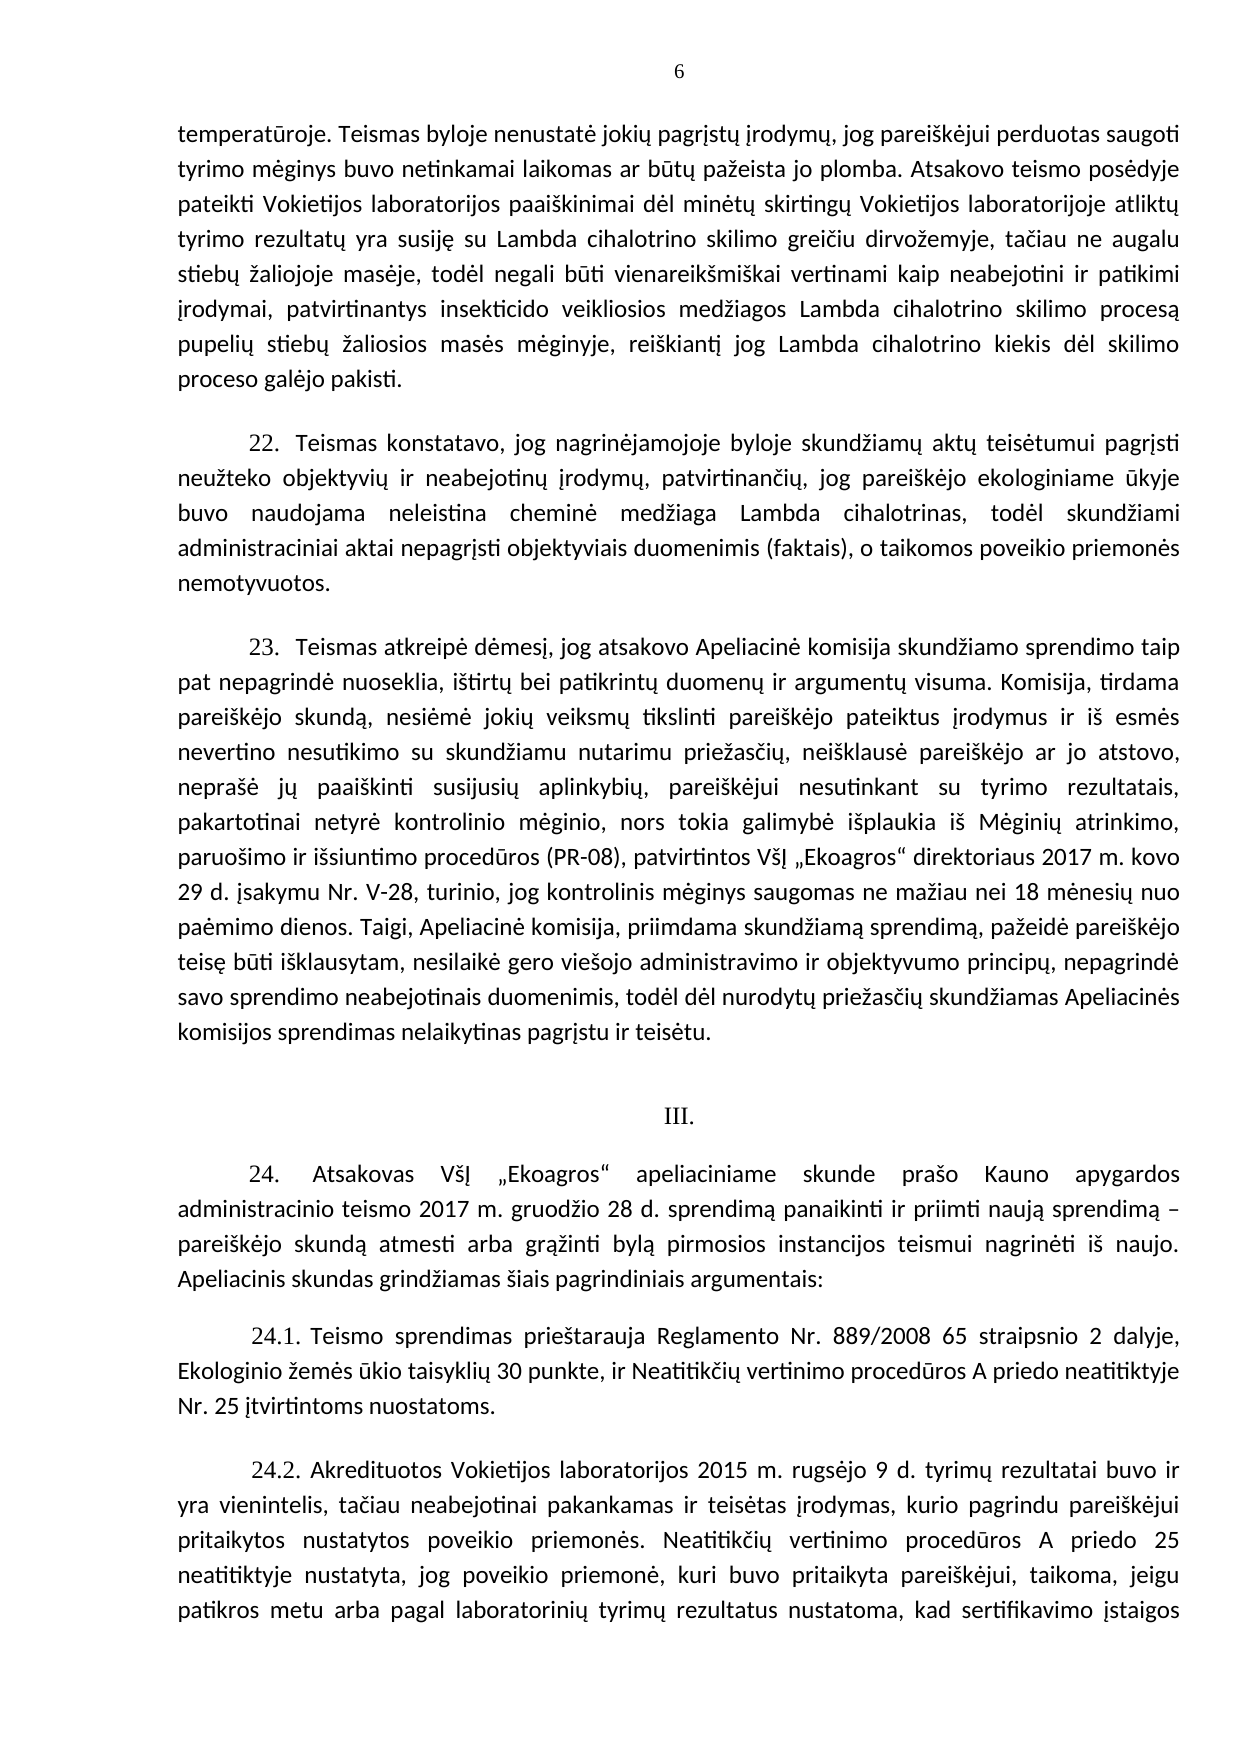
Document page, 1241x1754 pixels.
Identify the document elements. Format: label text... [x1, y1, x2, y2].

text 24.1. Teismo sprendimas prieštarauja Reglamento Nr. 889/2008 65 straipsnio 2 dalyje, Ekologinio žemės ūkio taisyklių 30 punkte, ir Neatitikčių vertinimo procedūros A priedo neatitiktyje Nr. 25 įtvirtintoms nuostatoms. [177, 1320, 1181, 1421]
text 24. Atsakovas VšĮ „Ekoagros“ apeliaciniame skunde prašo Kauno apygardos administracinio teismo 2017 m. gruodžio 28 d. sprendimą panaikinti ir priimti naują sprendimą – pareiškėjo skundą atmesti arba grąžinti bylą pirmosios instancijos teismui nagrinėti iš naujo. Apeliacinis skundas grindžiamas šiais pagrindiniais argumentais: [177, 1158, 1181, 1294]
text 22. Teismas konstatavo, jog nagrinėjamojoje byloje skundžiamų aktų teisėtumui pagrįsti neužteko objektyvių ir neabejotinų įrodymų, patvirtinančių, jog pareiškėjo ekologiniame ūkyje buvo naudojama neleistina cheminė medžiaga Lambda cihalotrinas, todėl skundžiami administraciniai aktai nepagrįsti objektyviais duomenimis (faktais), o taikomos poveikio priemonės nemotyvuotos. [177, 427, 1181, 597]
text III. [177, 1101, 1181, 1130]
text 23. Teismas atkreipė dėmesį, jog atsakovo Apeliacinė komisija skundžiamo sprendimo taip pat nepagrindė nuoseklia, ištirtų bei patikrintų duomenų ir argumentų visuma. Komisija, tirdama pareiškėjo skundą, nesiėmė jokių veiksmų tikslinti pareiškėjo pateiktus įrodymus ir iš esmės nevertino nesutikimo su skundžiamu nutarimu priežasčių, neišklausė pareiškėjo ar jo atstovo, neprašė jų paaiškinti susijusių aplinkybių, pareiškėjui nesutinkant su tyrimo rezultatais, pakartotinai netyrė kontrolinio mėginio, nors tokia galimybė išplaukia iš Mėginių atrinkimo, paruošimo ir išsiuntimo procedūros (PR-08), patvirtintos VšĮ „Ekoagros“ direktoriaus 2017 m. kovo 29 d. įsakymu Nr. V-28, turinio, jog kontrolinis mėginys saugomas ne mažiau nei 18 mėnesių nuo paėmimo dienos. Taigi, Apeliacinė komisija, priimdama skundžiamą sprendimą, pažeidė pareiškėjo teisę būti išklausytam, nesilaikė gero viešojo administravimo ir objektyvumo principų, nepagrindė savo sprendimo neabejotinais duomenimis, todėl dėl nurodytų priežasčių skundžiamas Apeliacinės komisijos sprendimas nelaikytinas pagrįstu ir teisėtu. [177, 631, 1181, 1046]
text temperatūroje. Teismas byloje nenustatė jokių pagrįstų įrodymų, jog pareiškėjui perduotas saugoti tyrimo mėginys buvo netinkamai laikomas ar būtų pažeista jo plomba. Atsakovo teismo posėdyje pateikti Vokietijos laboratorijos paaiškinimai dėl minėtų skirtingų Vokietijos laboratorijoje atliktų tyrimo rezultatų yra susiję su Lambda cihalotrino skilimo greičiu dirvožemyje, tačiau ne augalu stiebų žaliojoje masėje, todėl negali būti vienareikšmiškai vertinami kaip neabejotini ir patikimi įrodymai, patvirtinantys insekticido veikliosios medžiagos Lambda cihalotrino skilimo procesą pupelių stiebų žaliosios masės mėginyje, reiškiantį jog Lambda cihalotrino kiekis dėl skilimo proceso galėjo pakisti. [177, 118, 1181, 394]
text 24.2. Akredituotos Vokietijos laboratorijos 2015 m. rugsėjo 9 d. tyrimų rezultatai buvo ir yra vienintelis, tačiau neabejotinai pakankamas ir teisėtas įrodymas, kurio pagrindu pareiškėjui pritaikytos nustatytos poveikio priemonės. Neatitikčių vertinimo procedūros A priedo 25 neatitiktyje nustatyta, jog poveikio priemonė, kuri buvo pritaikyta pareiškėjui, taikoma, jeigu patikros metu arba pagal laboratorinių tyrimų rezultatus nustatoma, kad sertifikavimo įstaigos [177, 1454, 1181, 1624]
